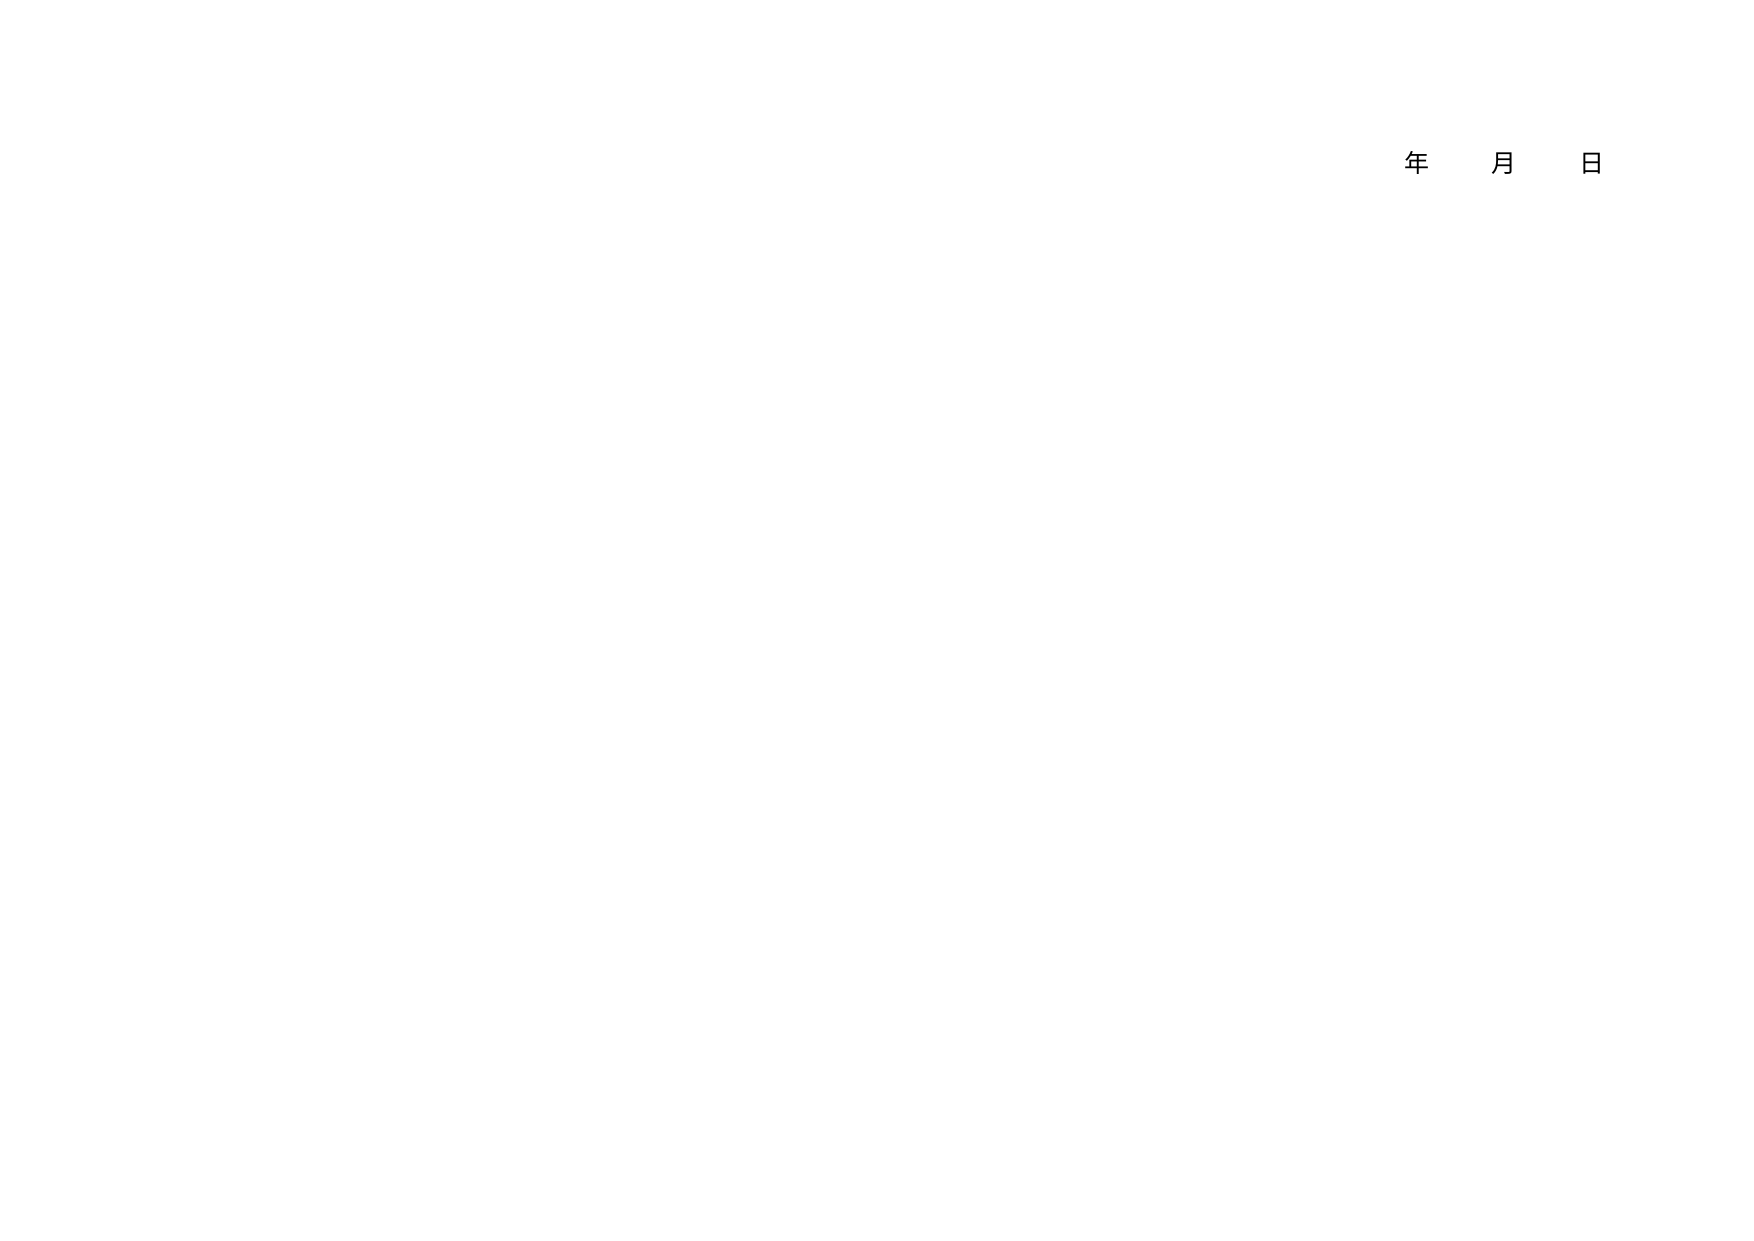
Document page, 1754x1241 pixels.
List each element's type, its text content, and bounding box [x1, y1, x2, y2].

text 年 月 日 [150, 120, 1604, 183]
